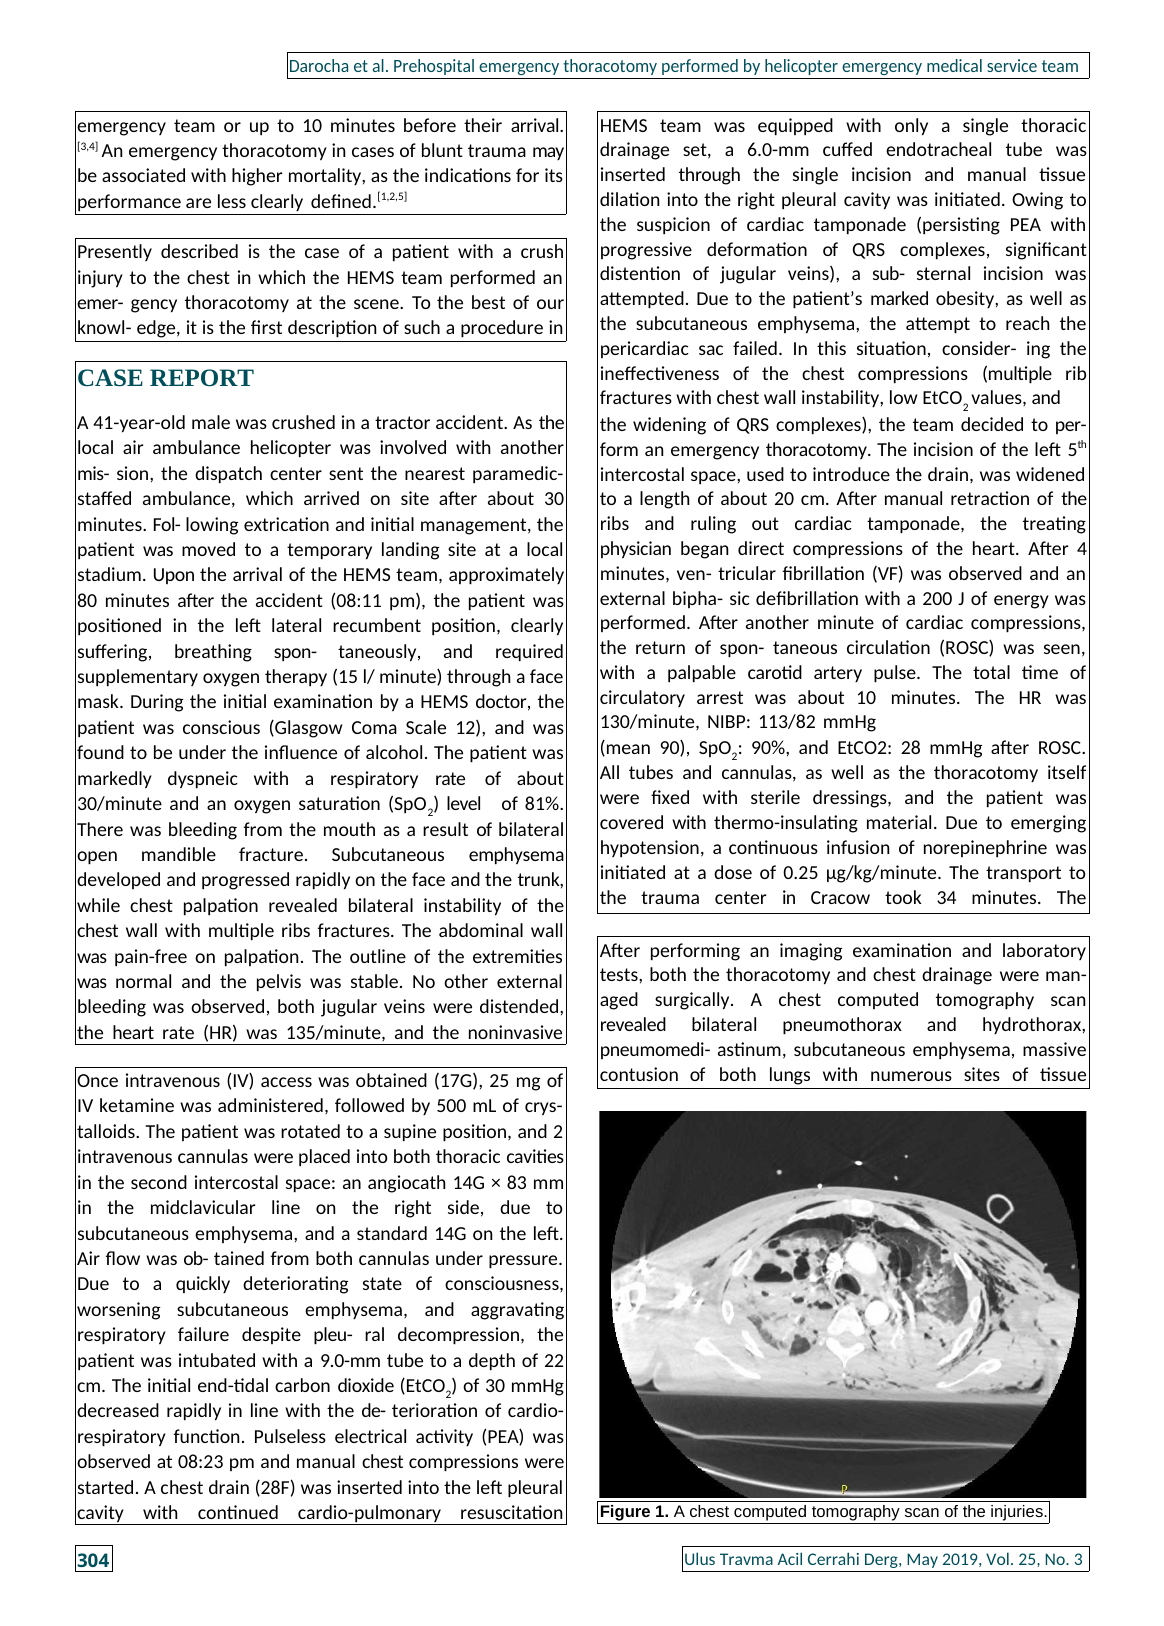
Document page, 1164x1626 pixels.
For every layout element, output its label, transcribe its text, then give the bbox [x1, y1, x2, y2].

text Once intravenous (IV) access was obtained (17G), 25 mg of IV ketamine was administered, followed by 500 mL of crys- talloids. The patient was rotated to a supine position, and 2 intravenous cannulas were placed into both thoracic cavities in the second intercostal space: an angiocath 14G × 83 mm in the midclavicular line on the right side, due to subcutaneous emphysema, and a standard 14G on the left. Air flow was ob- tained from both cannulas under pressure. Due to a quickly deteriorating state of consciousness, worsening subcutaneous emphysema, and aggravating respiratory failure despite pleu- ral decompression, the patient was intubated with a 9.0-mm tube to a depth of 22 cm. The initial end-tidal carbon dioxide (EtCO2) of 30 mmHg decreased rapidly in line with the de- terioration of cardio-respiratory function. Pulseless electrical activity (PEA) was observed at 08:23 pm and manual chest compressions were started. A chest drain (28F) was inserted into the left pleural cavity with continued cardio-pulmonary resuscitation followed by 100 mL of bloody discharge. As the [77, 1068, 564, 1524]
text CASE REPORT [77, 363, 566, 392]
text the widening of QRS complexes), the team decided to per- [599, 415, 1088, 436]
text 304 [77, 1547, 112, 1571]
text (mean 90), SpO2: 90%, and EtCO2: 28 mmHg after ROSC. All tubes and cannulas, as well as the thoracotomy itself were fixed with sterile dressings, and the patient was covered with thermo-insulating material. Due to emerging hypotension, a continuous infusion of norepinephrine was initiated at a dose of 0.25 µg/kg/minute. The transport to the trauma center in Cracow took 34 minutes. The parameters on admission were HR: 130/minute, NIBP: 78/50 mmHg, SpO2: 97%, and a slow but pronounced pupillary reaction to light. [599, 734, 1087, 913]
text form an emergency thoracotomy. The incision of the left 5th intercostal space, used to introduce the drain, was widened to a length of about 20 cm. After manual retraction of the ribs and ruling out cardiac tamponade, the treating physician began direct compressions of the heart. After 4 minutes, ven- tricular fibrillation (VF) was observed and an external bipha- sic defibrillation with a 200 J of energy was performed. After another minute of cardiac compressions, the return of spon- taneous circulation (ROSC) was seen, with a palpable carotid artery pulse. The total time of circulatory arrest was about 10 minutes. The HR was 130/minute, NIBP: 113/82 mmHg [599, 437, 1087, 734]
text emergency team or up to 10 minutes before their arrival. [3,4] An emergency thoracotomy in cases of blunt trauma may be associated with higher mortality, as the indications for its performance are less clearly defined.[1,2,5] [77, 113, 564, 213]
text Figure 1. A chest computed tomography scan of the injuries. [599, 1502, 1049, 1521]
text A 41-year-old male was crushed in a tractor accident. As the local air ambulance helicopter was involved with another mis- sion, the dispatch center sent the nearest paramedic-staffed ambulance, which arrived on site after about 30 minutes. Fol- lowing extrication and initial management, the patient was moved to a temporary landing site at a local stadium. Upon the arrival of the HEMS team, approximately 80 minutes after the accident (08:11 pm), the patient was positioned in the left lateral recumbent position, clearly suffering, breathing spon- taneously, and required supplementary oxygen therapy (15 l/ minute) through a face mask. During the initial examination by a HEMS doctor, the patient was conscious (Glasgow Coma Scale 12), and was found to be under the influence of alcohol. The patient was markedly dyspneic with a respiratory rate of about 30/minute and an oxygen saturation (SpO2) level of 81%. There was bleeding from the mouth as a result of bilateral open mandible fracture. Subcutaneous emphysema developed and progressed rapidly on the face and the trunk, while chest palpation revealed bilateral instability of the chest wall with multiple ribs fractures. The abdominal wall was pain-free on palpation. The outline of the extremities was normal and the pelvis was stable. No other external bleeding was observed, both jugular veins were distended, the heart rate (HR) was 135/minute, and the noninvasive blood pres- sure (NIBP) was 109/40 mmHg. [77, 409, 564, 1043]
text HEMS team was equipped with only a single thoracic drainage set, a 6.0-mm cuffed endotracheal tube was inserted through the single incision and manual tissue dilation into the right pleural cavity was initiated. Owing to the suspicion of cardiac tamponade (persisting PEA with progressive deformation of QRS complexes, significant distention of jugular veins), a sub- sternal incision was attempted. Due to the patient’s marked obesity, as well as the subcutaneous emphysema, the attempt to reach the pericardiac sac failed. In this situation, consider- ing the ineffectiveness of the chest compressions (multiple rib fractures with chest wall instability, low EtCO2 values, and [599, 113, 1087, 414]
text After performing an imaging examination and laboratory tests, both the thoracotomy and chest drainage were man- aged surgically. A chest computed tomography scan revealed bilateral pneumothorax and hydrothorax, pneumomedi- astinum, subcutaneous emphysema, massive contusion of both lungs with numerous sites of tissue tearing, and multi- [599, 938, 1087, 1088]
text Ulus Travma Acil Cerrahi Derg, May 2019, Vol. 25, No. 3 [684, 1548, 1088, 1570]
text Presently described is the case of a patient with a crush injury to the chest in which the HEMS team performed an emer- gency thoracotomy at the scene. To the best of our knowl- edge, it is the first description of such a procedure in Poland. [77, 239, 564, 341]
picture [599, 1111, 1087, 1498]
text Darocha et al. Prehospital emergency thoracotomy performed by helicopter emergency medical service team [289, 54, 1088, 77]
